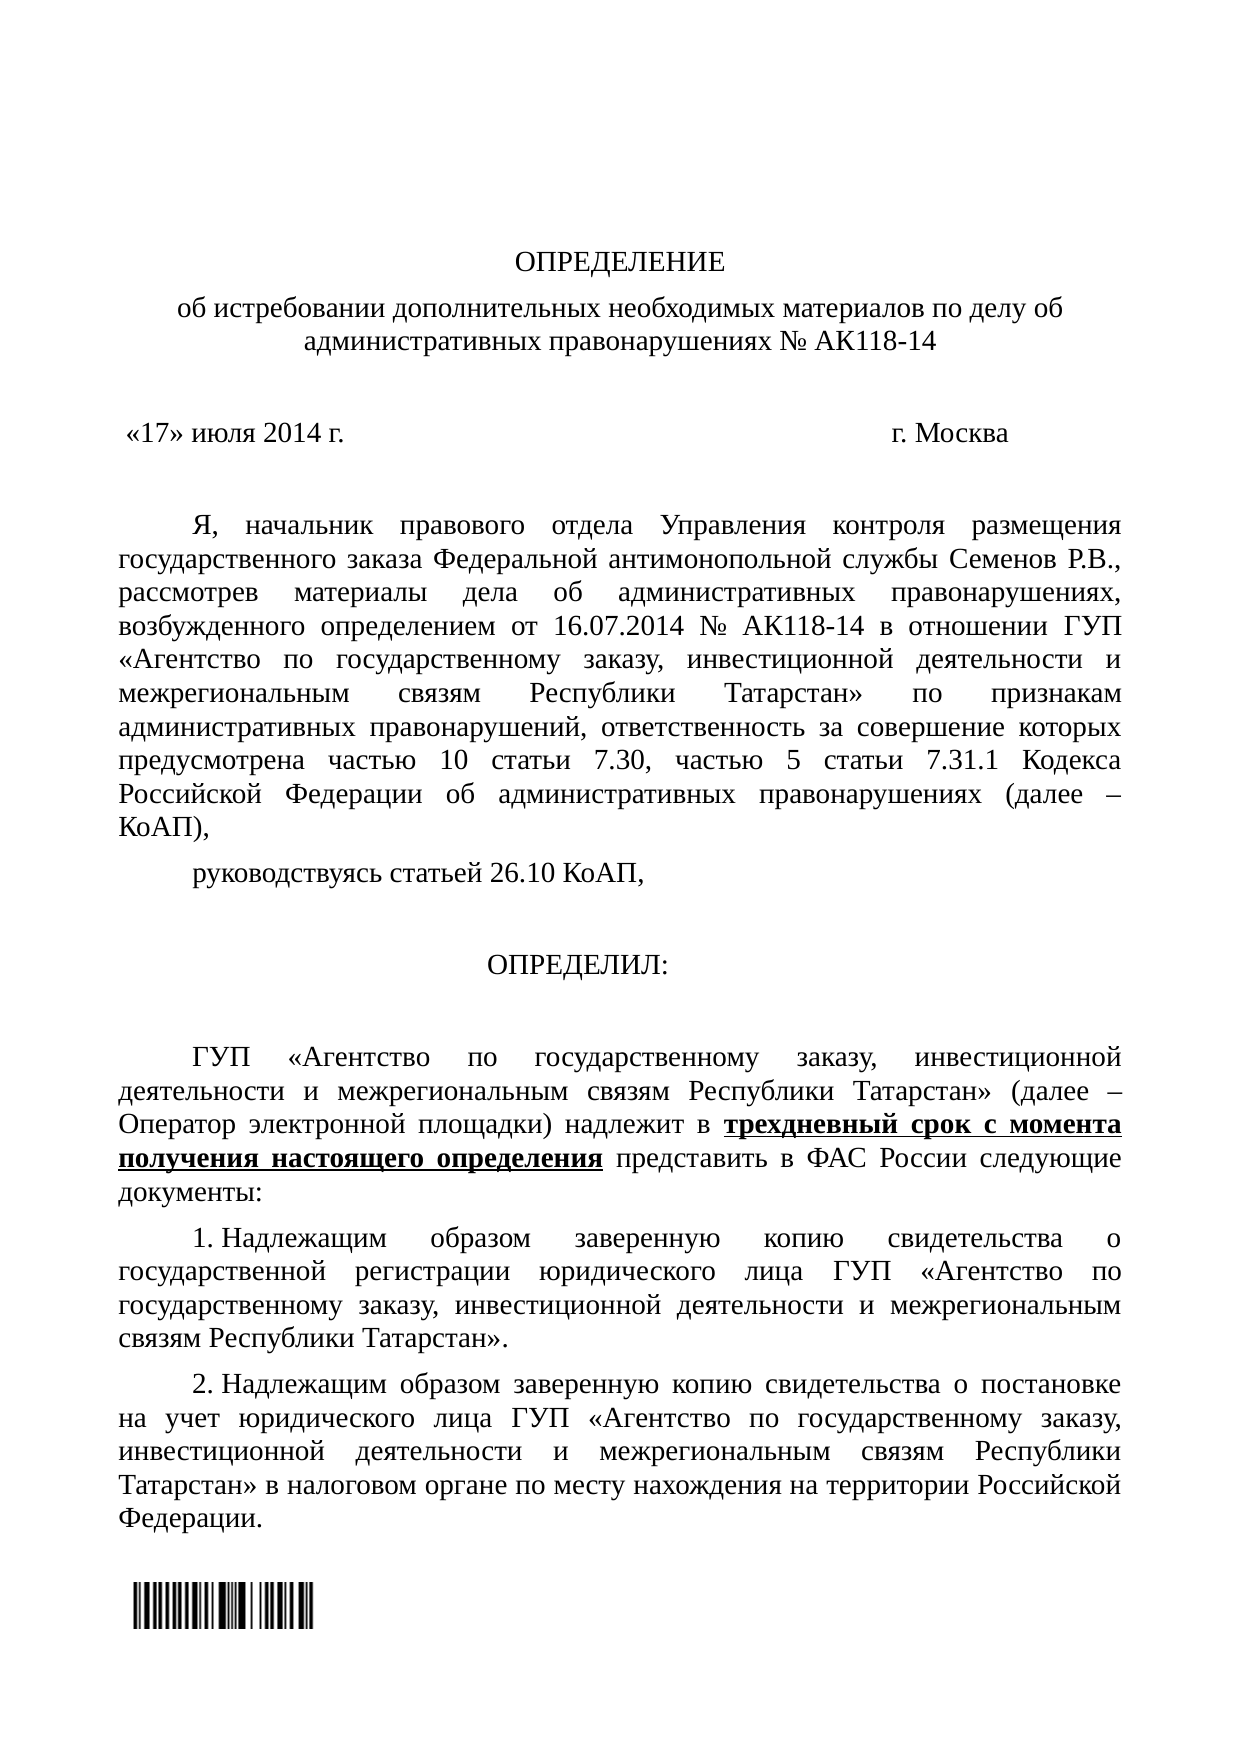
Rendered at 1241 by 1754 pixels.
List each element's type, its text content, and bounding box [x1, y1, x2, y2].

text руководствуясь статьей 26.10 КоАП, [118, 855, 1122, 889]
text ГУП «Агентство по государственному заказу, инвестиционной деятельности и межрегиональным связям Республики Татарстан» (далее – Оператор электронной площадки) надлежит в трехдневный срок с момента получения настоящего определения представить в ФАС России следующие документы: [118, 1039, 1122, 1207]
picture [118, 1582, 331, 1629]
text Я, начальник правового отдела Управления контроля размещения государственного заказа Федеральной антимонопольной службы Семенов Р.В., рассмотрев материалы дела об административных правонарушениях, возбужденного определением от 16.07.2014 № АК118-14 в отношении ГУП «Агентство по государственному заказу, инвестиционной деятельности и межрегиональным связям Республики Татарстан» по признакам административных правонарушений, ответственность за совершение которых предусмотрена частью 10 статьи 7.30, частью 5 статьи 7.31.1 Кодекса Российской Федерации об административных правонарушениях (далее – КоАП), [118, 507, 1122, 843]
text 1. Надлежащим образом заверенную копию свидетельства о государственной регистрации юридического лица ГУП «Агентство по государственному заказу, инвестиционной деятельности и межрегиональным связям Республики Татарстан». [118, 1220, 1122, 1354]
text ОПРЕДЕЛЕНИЕ [118, 244, 1122, 277]
text «17» июля 2014 г. г. Москва [118, 415, 1122, 449]
text об истребовании дополнительных необходимых материалов по делу об административных правонарушениях № АК118-14 [118, 290, 1122, 357]
text ОПРЕДЕЛИЛ: [413, 947, 1122, 981]
text 2. Надлежащим образом заверенную копию свидетельства о постановке на учет юридического лица ГУП «Агентство по государственному заказу, инвестиционной деятельности и межрегиональным связям Республики Татарстан» в налоговом органе по месту нахождения на территории Российской Федерации. [118, 1366, 1122, 1534]
